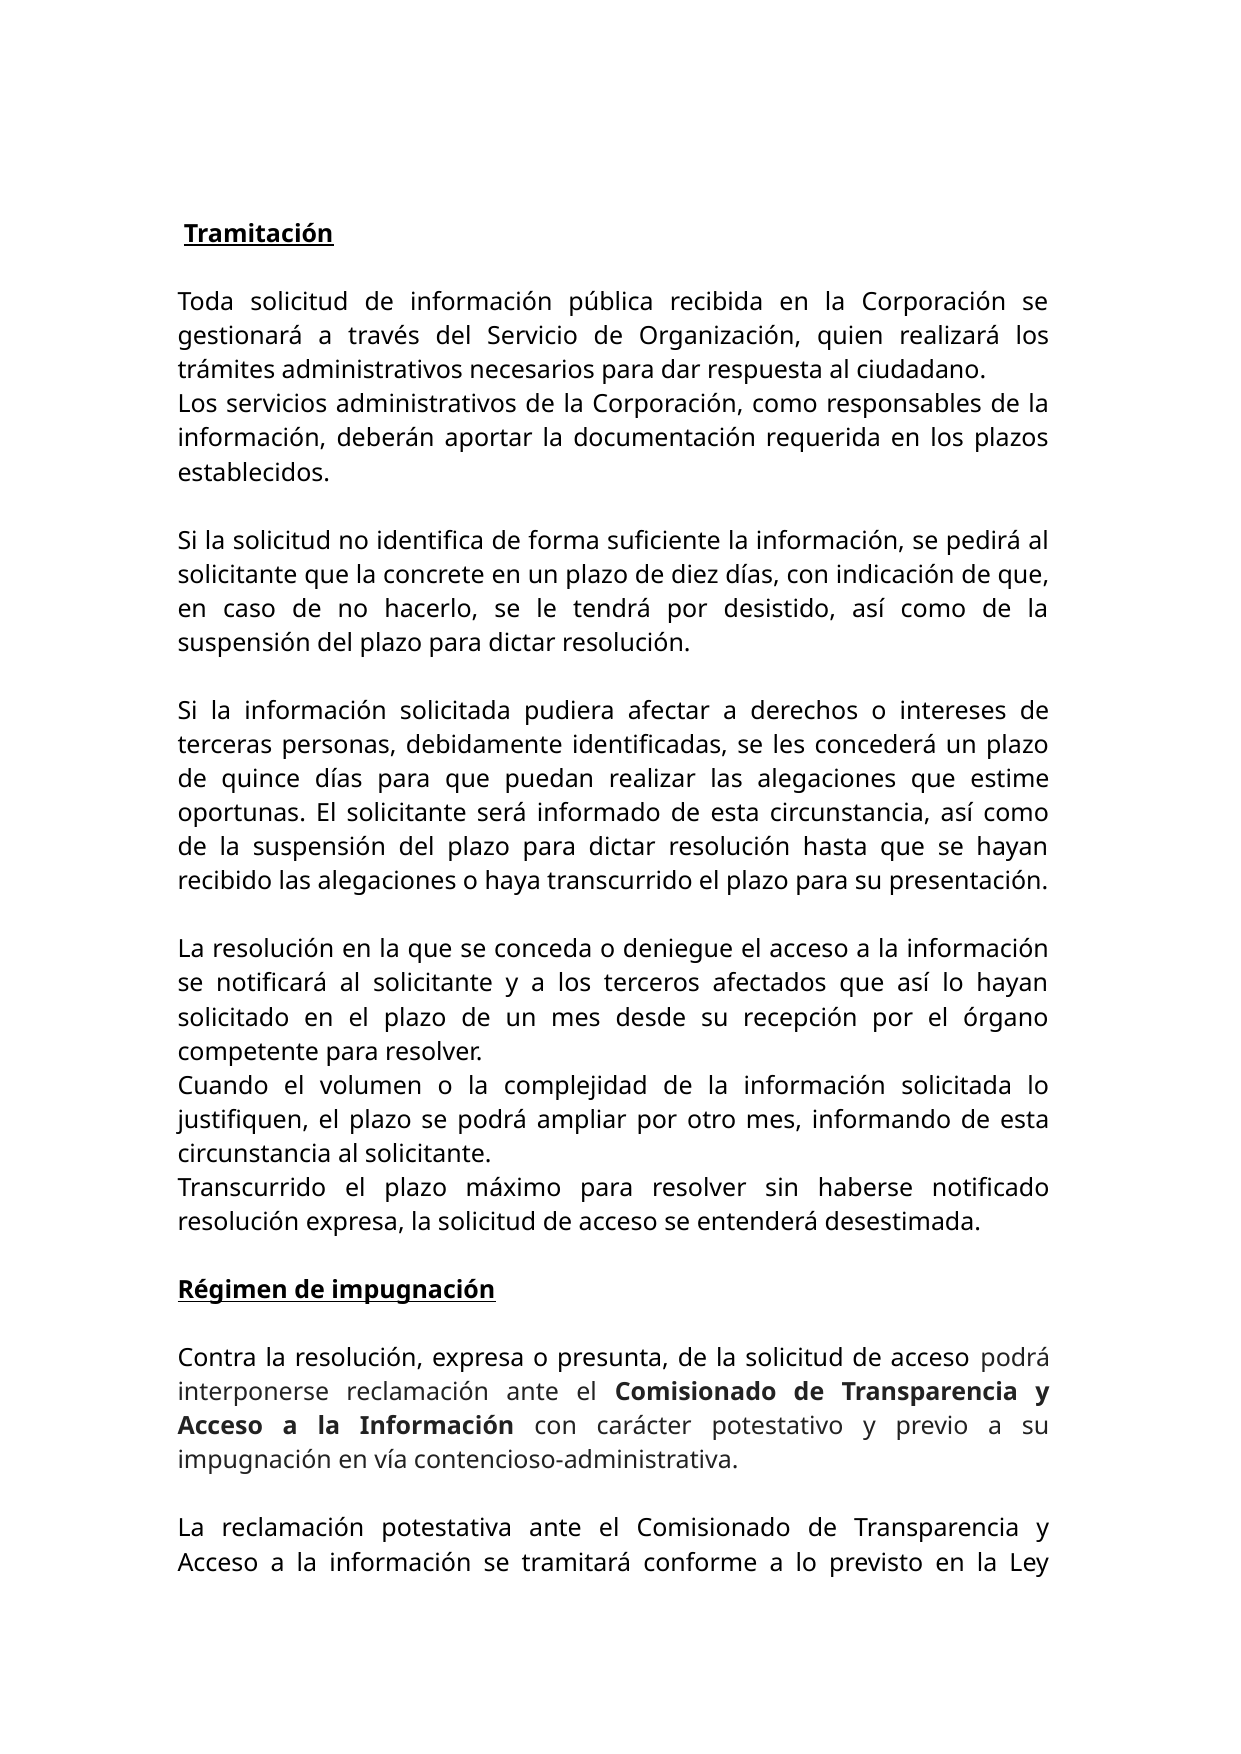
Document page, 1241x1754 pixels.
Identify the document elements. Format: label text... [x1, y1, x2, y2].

text Toda solicitud de información pública recibida en la Corporación se gestionará a través del Servicio de Organización, quien realizará los trámites administrativos necesarios para dar respuesta al ciudadano. [177, 284, 1050, 386]
text Cuando el volumen o la complejidad de la información solicitada lo justifiquen, el plazo se podrá ampliar por otro mes, informando de esta circunstancia al solicitante. [177, 1067, 1050, 1169]
text Si la solicitud no identifica de forma suficiente la información, se pedirá al solicitante que la concrete en un plazo de diez días, con indicación de que, en caso de no hacerlo, se le tendrá por desistido, así como de la suspensión del plazo para dictar resolución. [177, 522, 1050, 658]
text La resolución en la que se conceda o deniegue el acceso a la información se notificará al solicitante y a los terceros afectados que así lo hayan solicitado en el plazo de un mes desde su recepción por el órgano competente para resolver. [177, 931, 1050, 1067]
text Si la información solicitada pudiera afectar a derechos o intereses de terceras personas, debidamente identificadas, se les concederá un plazo de quince días para que puedan realizar las alegaciones que estime oportunas. El solicitante será informado de esta circunstancia, así como de la suspensión del plazo para dictar resolución hasta que se hayan recibido las alegaciones o haya transcurrido el plazo para su presentación. [177, 693, 1050, 897]
text Tramitación [177, 216, 1050, 250]
text La reclamación potestativa ante el Comisionado de Transparencia y Acceso a la información se tramitará conforme a lo previsto en la Ley [177, 1510, 1050, 1578]
text Contra la resolución, expresa o presunta, de la solicitud de acceso podrá interponerse reclamación ante el Comisionado de Transparencia y Acceso a la Información con carácter potestativo y previo a su impugnación en vía contencioso-administrativa. [177, 1340, 1050, 1476]
text Régimen de impugnación [177, 1272, 1050, 1306]
text Los servicios administrativos de la Corporación, como responsables de la información, deberán aportar la documentación requerida en los plazos establecidos. [177, 386, 1050, 488]
text Transcurrido el plazo máximo para resolver sin haberse notificado resolución expresa, la solicitud de acceso se entenderá desestimada. [177, 1169, 1050, 1238]
